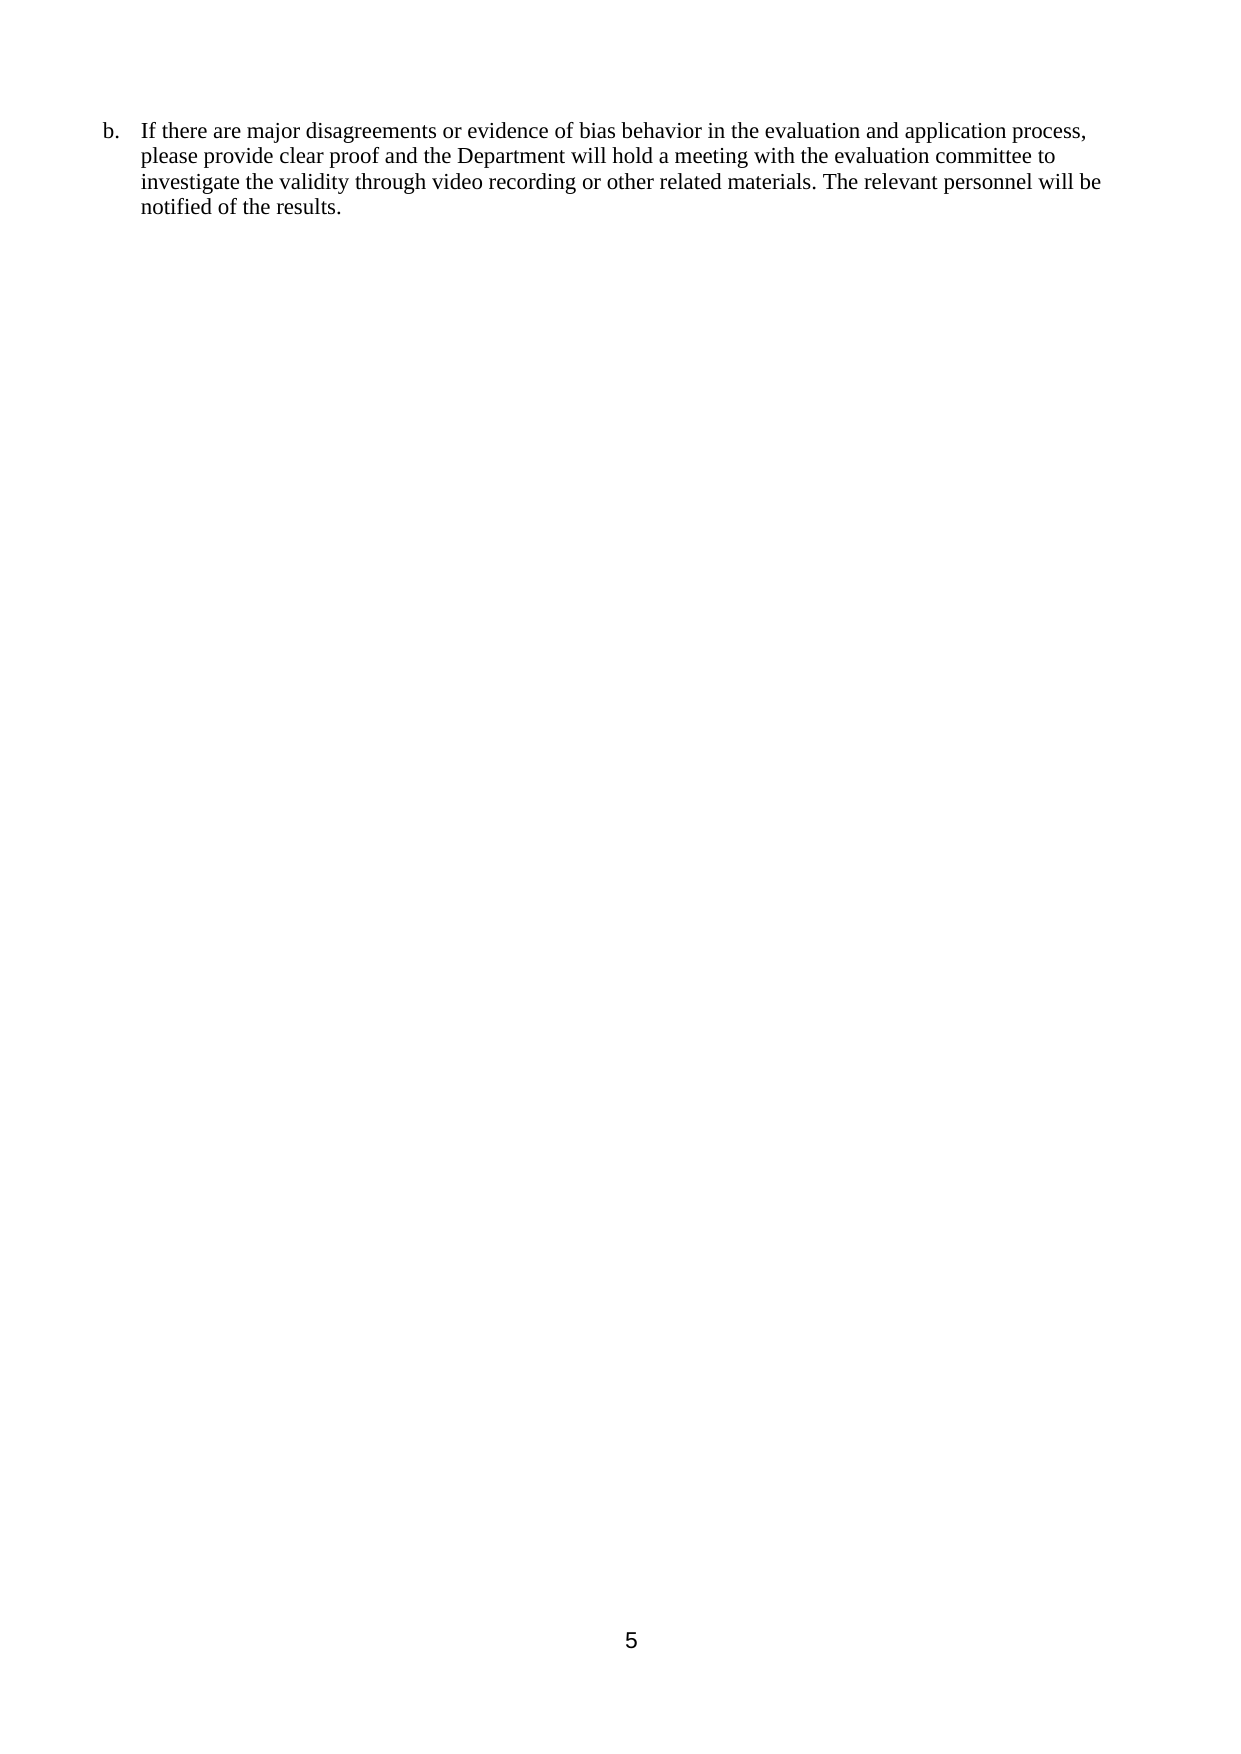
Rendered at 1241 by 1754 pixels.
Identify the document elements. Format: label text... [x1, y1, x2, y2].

list If there are major disagreements or evidence of bias behavior in the evaluation and application process, please provide clear proof and the Department will hold a meeting with the evaluation committee to investigate the validity through video recording or other related materials. The relevant personnel will be notified of the results. [103, 118, 1122, 220]
